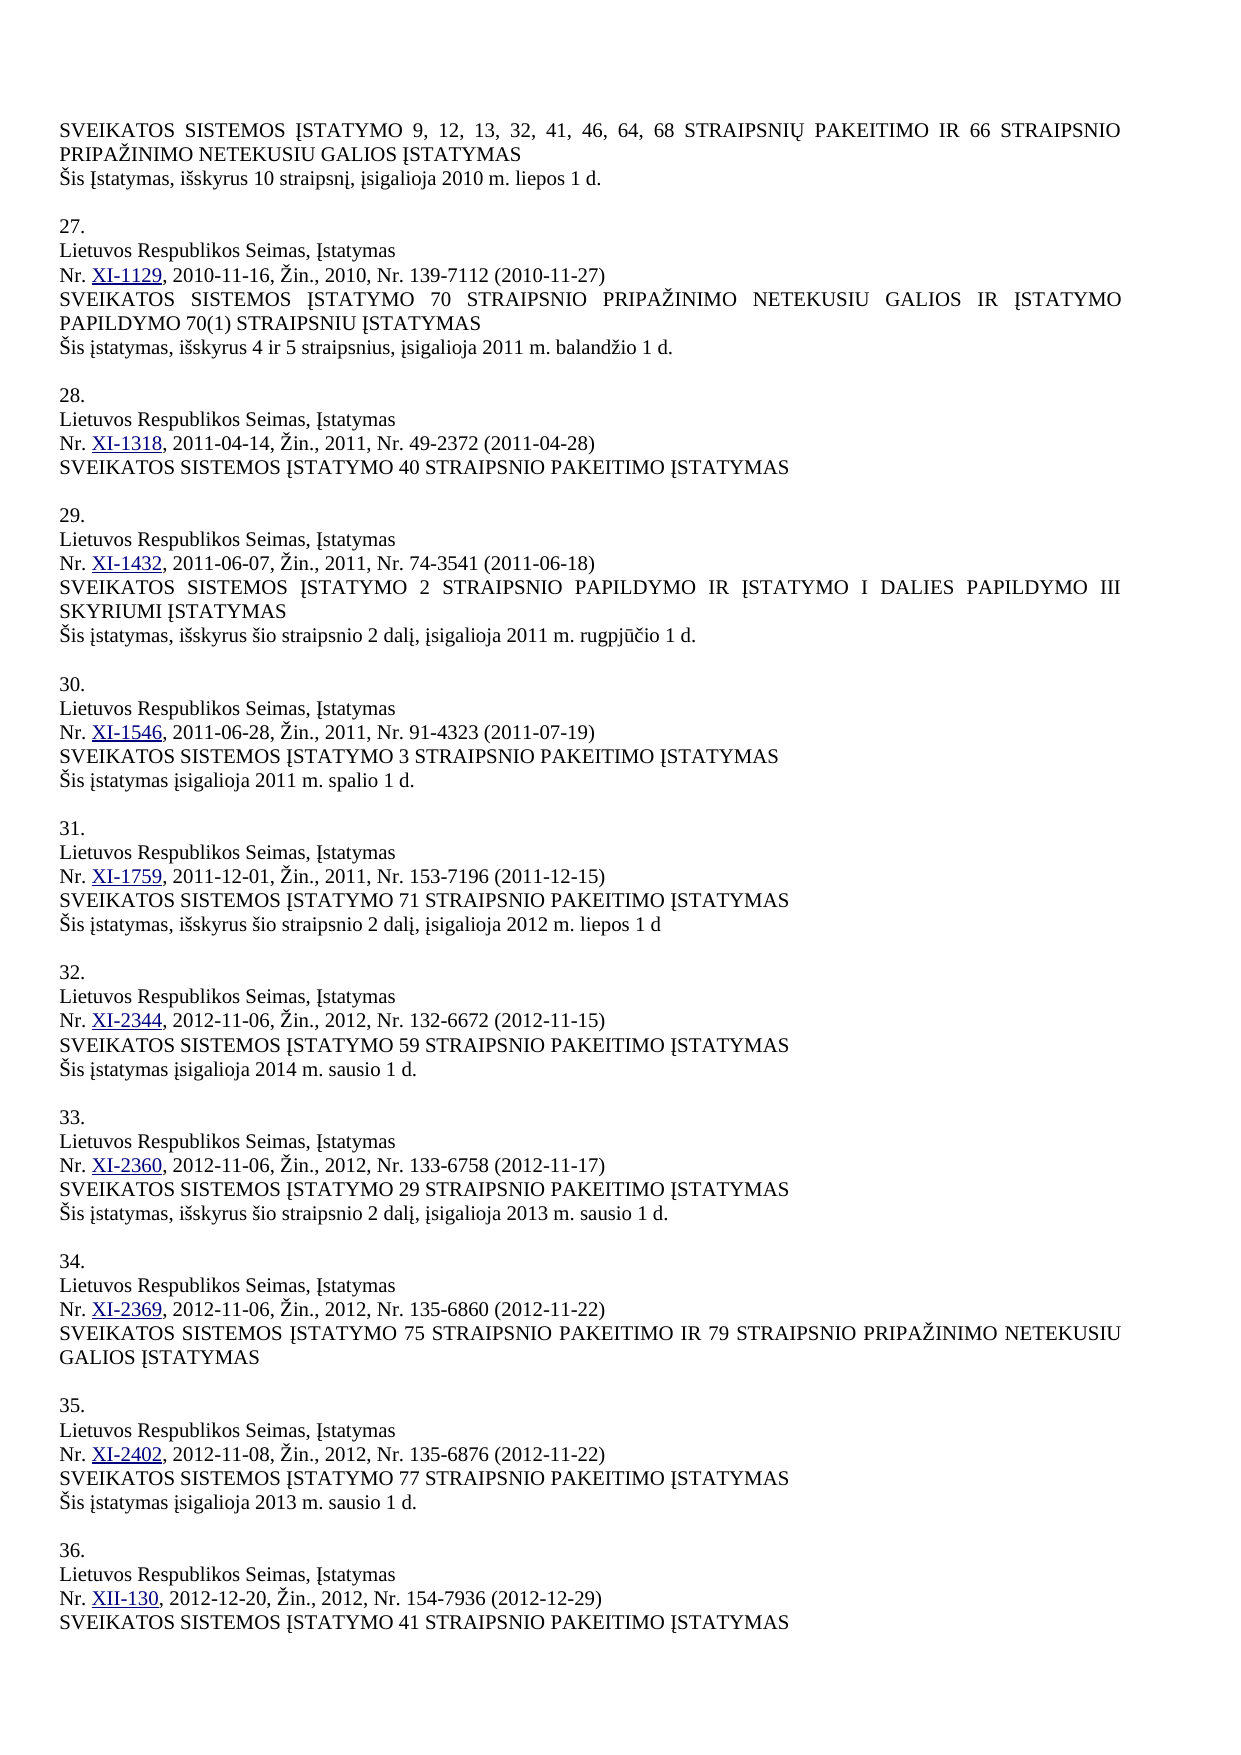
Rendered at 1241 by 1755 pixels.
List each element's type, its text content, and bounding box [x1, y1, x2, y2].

text Lietuvos Respublikos Seimas, Įstatymas [59, 840, 1122, 864]
text Šis įstatymas įsigalioja 2011 m. spalio 1 d. [59, 768, 1122, 792]
text Lietuvos Respublikos Seimas, Įstatymas [59, 1417, 1122, 1442]
text Lietuvos Respublikos Seimas, Įstatymas [59, 984, 1122, 1008]
text Šis įstatymas, išskyrus 4 ir 5 straipsnius, įsigalioja 2011 m. balandžio 1 d. [59, 335, 1122, 359]
text SVEIKATOS SISTEMOS ĮSTATYMO 2 STRAIPSNIO PAPILDYMO IR ĮSTATYMO I DALIES PAPILDYMO III SKYRIUMI ĮSTATYMAS [59, 575, 1122, 623]
text SVEIKATOS SISTEMOS ĮSTATYMO 40 STRAIPSNIO PAKEITIMO ĮSTATYMAS [59, 455, 1122, 479]
text Nr. XI-2360, 2012-11-06, Žin., 2012, Nr. 133-6758 (2012-11-17) [59, 1153, 1122, 1177]
text Nr. XII-130, 2012-12-20, Žin., 2012, Nr. 154-7936 (2012-12-29) [59, 1586, 1122, 1610]
text 29. [59, 503, 1122, 527]
text Lietuvos Respublikos Seimas, Įstatymas [59, 1273, 1122, 1297]
text 36. [59, 1538, 1122, 1562]
text Lietuvos Respublikos Seimas, Įstatymas [59, 238, 1122, 262]
text 27. [59, 214, 1122, 238]
text 35. [59, 1393, 1122, 1417]
text Šis įstatymas, išskyrus šio straipsnio 2 dalį, įsigalioja 2011 m. rugpjūčio 1 d. [59, 623, 1122, 647]
text 30. [59, 672, 1122, 696]
text Lietuvos Respublikos Seimas, Įstatymas [59, 407, 1122, 431]
text Nr. XI-1546, 2011-06-28, Žin., 2011, Nr. 91-4323 (2011-07-19) [59, 720, 1122, 744]
text Šis įstatymas, išskyrus šio straipsnio 2 dalį, įsigalioja 2012 m. liepos 1 d [59, 912, 1122, 936]
text SVEIKATOS SISTEMOS ĮSTATYMO 75 STRAIPSNIO PAKEITIMO IR 79 STRAIPSNIO PRIPAŽINIMO NETEKUSIU GALIOS ĮSTATYMAS [59, 1321, 1122, 1369]
text Lietuvos Respublikos Seimas, Įstatymas [59, 696, 1122, 720]
text Lietuvos Respublikos Seimas, Įstatymas [59, 1562, 1122, 1586]
text SVEIKATOS SISTEMOS ĮSTATYMO 77 STRAIPSNIO PAKEITIMO ĮSTATYMAS [59, 1466, 1122, 1490]
text SVEIKATOS SISTEMOS ĮSTATYMO 70 STRAIPSNIO PRIPAŽINIMO NETEKUSIU GALIOS IR ĮSTATYMO PAPILDYMO 70(1) STRAIPSNIU ĮSTATYMAS [59, 287, 1122, 335]
text Šis įstatymas įsigalioja 2014 m. sausio 1 d. [59, 1057, 1122, 1081]
text Šis įstatymas, išskyrus šio straipsnio 2 dalį, įsigalioja 2013 m. sausio 1 d. [59, 1201, 1122, 1225]
text 34. [59, 1249, 1122, 1273]
text 31. [59, 816, 1122, 840]
text Nr. XI-2369, 2012-11-06, Žin., 2012, Nr. 135-6860 (2012-11-22) [59, 1297, 1122, 1321]
text SVEIKATOS SISTEMOS ĮSTATYMO 41 STRAIPSNIO PAKEITIMO ĮSTATYMAS [59, 1610, 1122, 1634]
text Šis Įstatymas, išskyrus 10 straipsnį, įsigalioja 2010 m. liepos 1 d. [59, 166, 1122, 190]
text SVEIKATOS SISTEMOS ĮSTATYMO 71 STRAIPSNIO PAKEITIMO ĮSTATYMAS [59, 888, 1122, 912]
text 32. [59, 960, 1122, 984]
text Nr. XI-1318, 2011-04-14, Žin., 2011, Nr. 49-2372 (2011-04-28) [59, 431, 1122, 455]
text SVEIKATOS SISTEMOS ĮSTATYMO 29 STRAIPSNIO PAKEITIMO ĮSTATYMAS [59, 1177, 1122, 1201]
text SVEIKATOS SISTEMOS ĮSTATYMO 59 STRAIPSNIO PAKEITIMO ĮSTATYMAS [59, 1032, 1122, 1057]
text Lietuvos Respublikos Seimas, Įstatymas [59, 1129, 1122, 1153]
text 28. [59, 383, 1122, 407]
text Nr. XI-2344, 2012-11-06, Žin., 2012, Nr. 132-6672 (2012-11-15) [59, 1008, 1122, 1032]
text Lietuvos Respublikos Seimas, Įstatymas [59, 527, 1122, 551]
text 33. [59, 1105, 1122, 1129]
text Nr. XI-2402, 2012-11-08, Žin., 2012, Nr. 135-6876 (2012-11-22) [59, 1442, 1122, 1466]
text SVEIKATOS SISTEMOS ĮSTATYMO 9, 12, 13, 32, 41, 46, 64, 68 STRAIPSNIŲ PAKEITIMO IR 66 STRAIPSNIO PRIPAŽINIMO NETEKUSIU GALIOS ĮSTATYMAS [59, 118, 1122, 166]
text Nr. XI-1129, 2010-11-16, Žin., 2010, Nr. 139-7112 (2010-11-27) [59, 262, 1122, 287]
text Nr. XI-1432, 2011-06-07, Žin., 2011, Nr. 74-3541 (2011-06-18) [59, 551, 1122, 575]
text SVEIKATOS SISTEMOS ĮSTATYMO 3 STRAIPSNIO PAKEITIMO ĮSTATYMAS [59, 744, 1122, 768]
text Nr. XI-1759, 2011-12-01, Žin., 2011, Nr. 153-7196 (2011-12-15) [59, 864, 1122, 888]
text Šis įstatymas įsigalioja 2013 m. sausio 1 d. [59, 1490, 1122, 1514]
